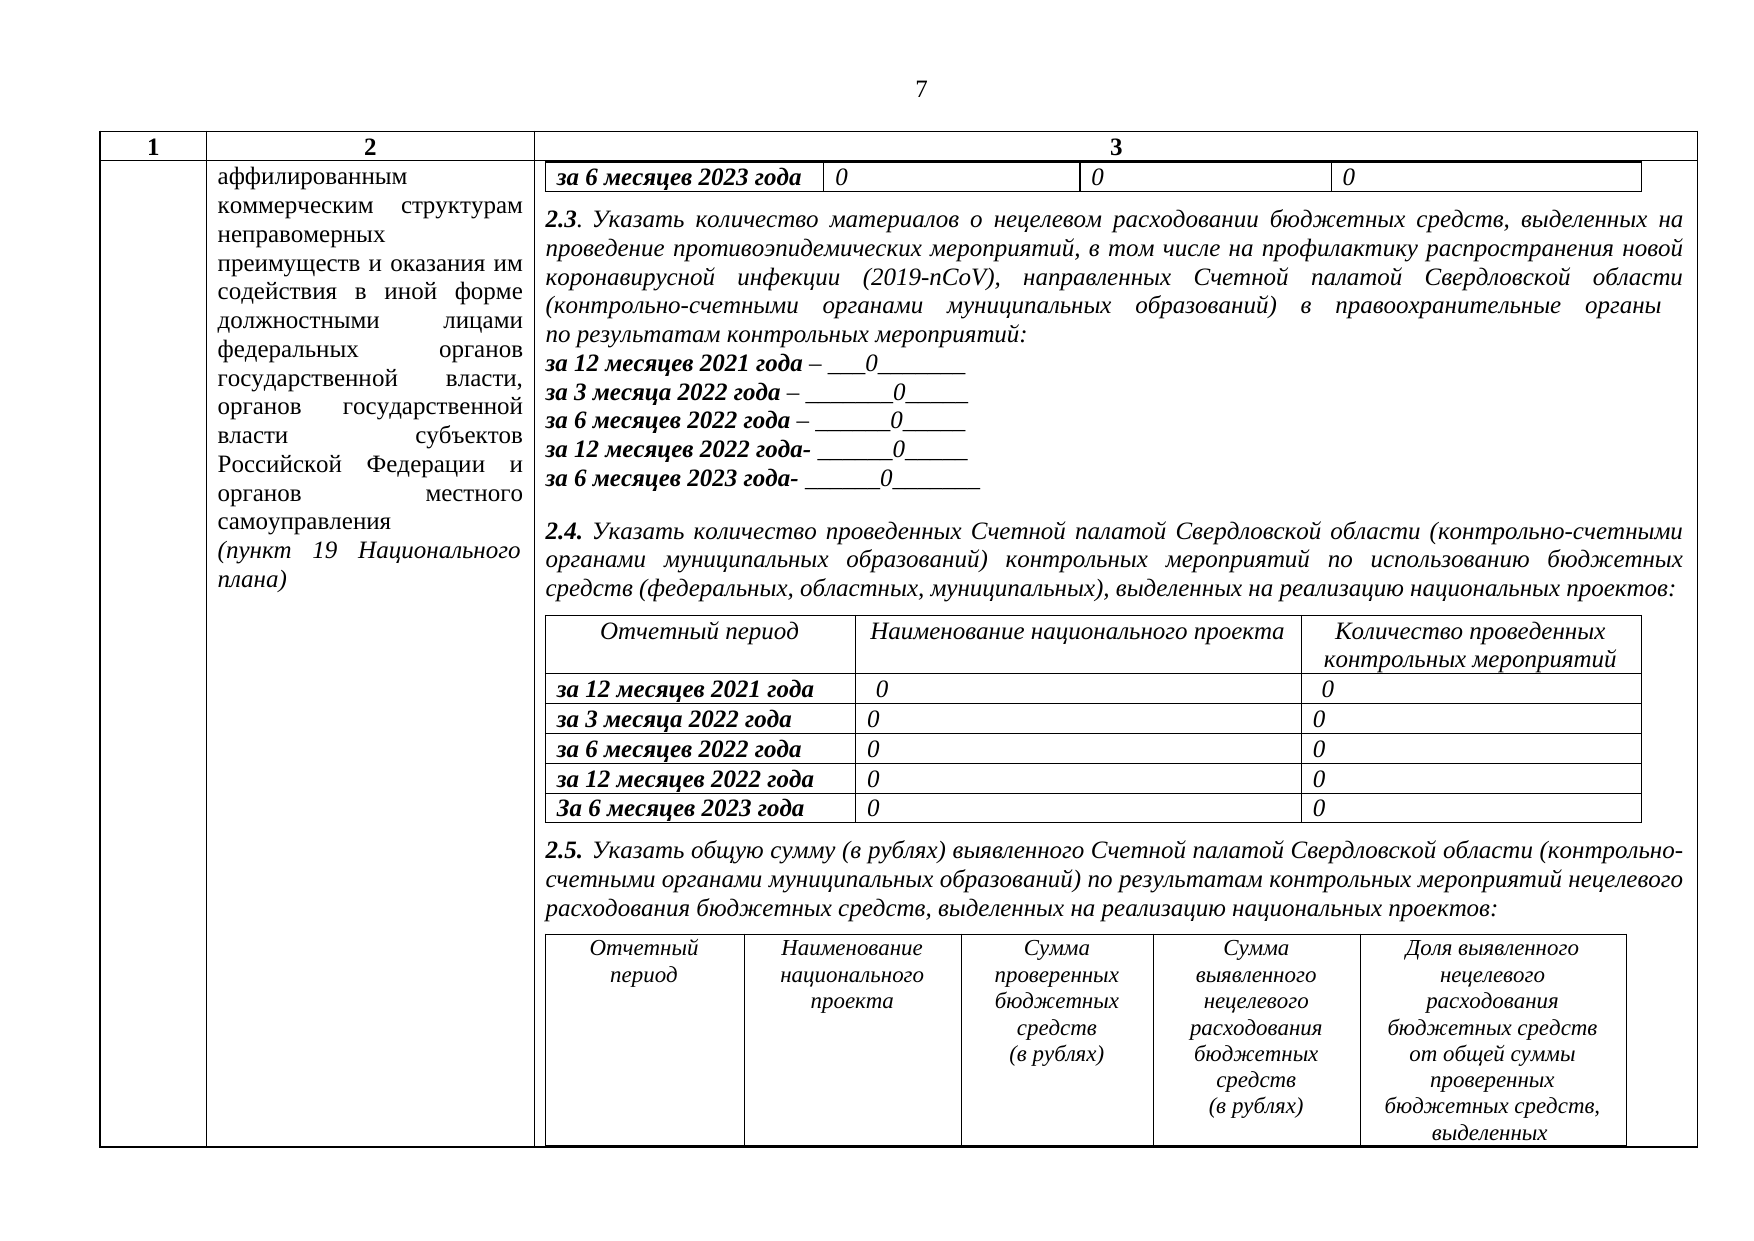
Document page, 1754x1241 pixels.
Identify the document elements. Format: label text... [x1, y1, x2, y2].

table_cell [101, 161, 206, 1146]
table_cell 0 [1302, 734, 1641, 763]
table_header Сумма выявленного нецелевого расходования бюджетных средств (в рублях) [1154, 935, 1360, 1145]
table_header Наименование национального проекта [856, 616, 1301, 673]
table_cell 0 [856, 704, 1301, 733]
table_header Количество проведенных контрольных мероприятий [1302, 616, 1641, 673]
table_cell 0 [856, 734, 1301, 763]
table_cell За 6 месяцев 2023 года [546, 794, 855, 822]
table_cell за 6 месяцев 2022 года [546, 734, 855, 763]
table_cell за 6 месяцев 2023 года [546, 163, 823, 191]
table_cell 0 [824, 163, 1079, 191]
table_cell 0 [1302, 764, 1641, 792]
table_header Отчетный период [546, 935, 744, 1145]
table_header Доля выявленного нецелевого расходования бюджетных средств от общей суммы проверенных бюджетных средств, выделенных [1361, 935, 1626, 1145]
table_cell 0 [1332, 163, 1641, 191]
table_header Отчетный период [546, 616, 855, 673]
table_header 3 [535, 132, 1697, 160]
table_cell за 12 месяцев 2021 года [546, 674, 855, 703]
table_header 2 [207, 132, 534, 160]
table_cell 2.3. Указать количество материалов о нецелевом расходовании бюджетных средств, выделенных на проведение противоэпидемических мероприятий, в том числе на профилактику распространения новой коронавирусной инфекции (2019-nCoV), направленных Счетной палатой Свердловской области (контрольно-счетными органами муниципальных образований) в правоохранительные органы по результатам контрольных мероприятий: за 12 месяцев 2021 года – ___0_______ за 3 месяца 2022 года – _______0_____ за 6 месяцев 2022 года – ______0_____ за 12 месяцев 2022 года- ______0_____ за 6 месяцев 2023 года- ______0_______ 2.4. Указать количество проведенных Счетной палатой Свердловской области (контрольно-счетными органами муниципальных образований) контрольных мероприятий по использованию бюджетных средств (федеральных, областных, муниципальных), выделенных на реализацию национальных проектов: 2.5. Указать общую сумму (в рублях) выявленного Счетной палатой Свердловской области (контрольно-счетными органами муниципальных образований) по результатам контрольных мероприятий нецелевого расходования бюджетных средств, выделенных на реализацию национальных проектов: [535, 161, 1697, 1146]
table_header Сумма проверенных бюджетных средств (в рублях) [962, 935, 1153, 1145]
table_cell 0 [1302, 794, 1641, 822]
table_header Наименование национального проекта [745, 935, 961, 1145]
table_cell 0 [1302, 674, 1641, 703]
table_cell 0 [856, 794, 1301, 822]
table_header 1 [101, 132, 206, 160]
table_cell 0 [1081, 163, 1331, 191]
table_cell 0 [856, 674, 1301, 703]
table_cell 0 [1302, 704, 1641, 733]
table_cell аффилированным коммерческим структурам неправомерных преимуществ и оказания им содействия в иной форме должностными лицами федеральных органов государственной власти, органов государственной власти субъектов Российской Федерации и органов местного самоуправления (пункт 19 Национального плана) [207, 161, 534, 1146]
table_cell 0 [856, 764, 1301, 792]
table_cell за 3 месяца 2022 года [546, 704, 855, 733]
table_cell за 12 месяцев 2022 года [546, 764, 855, 792]
